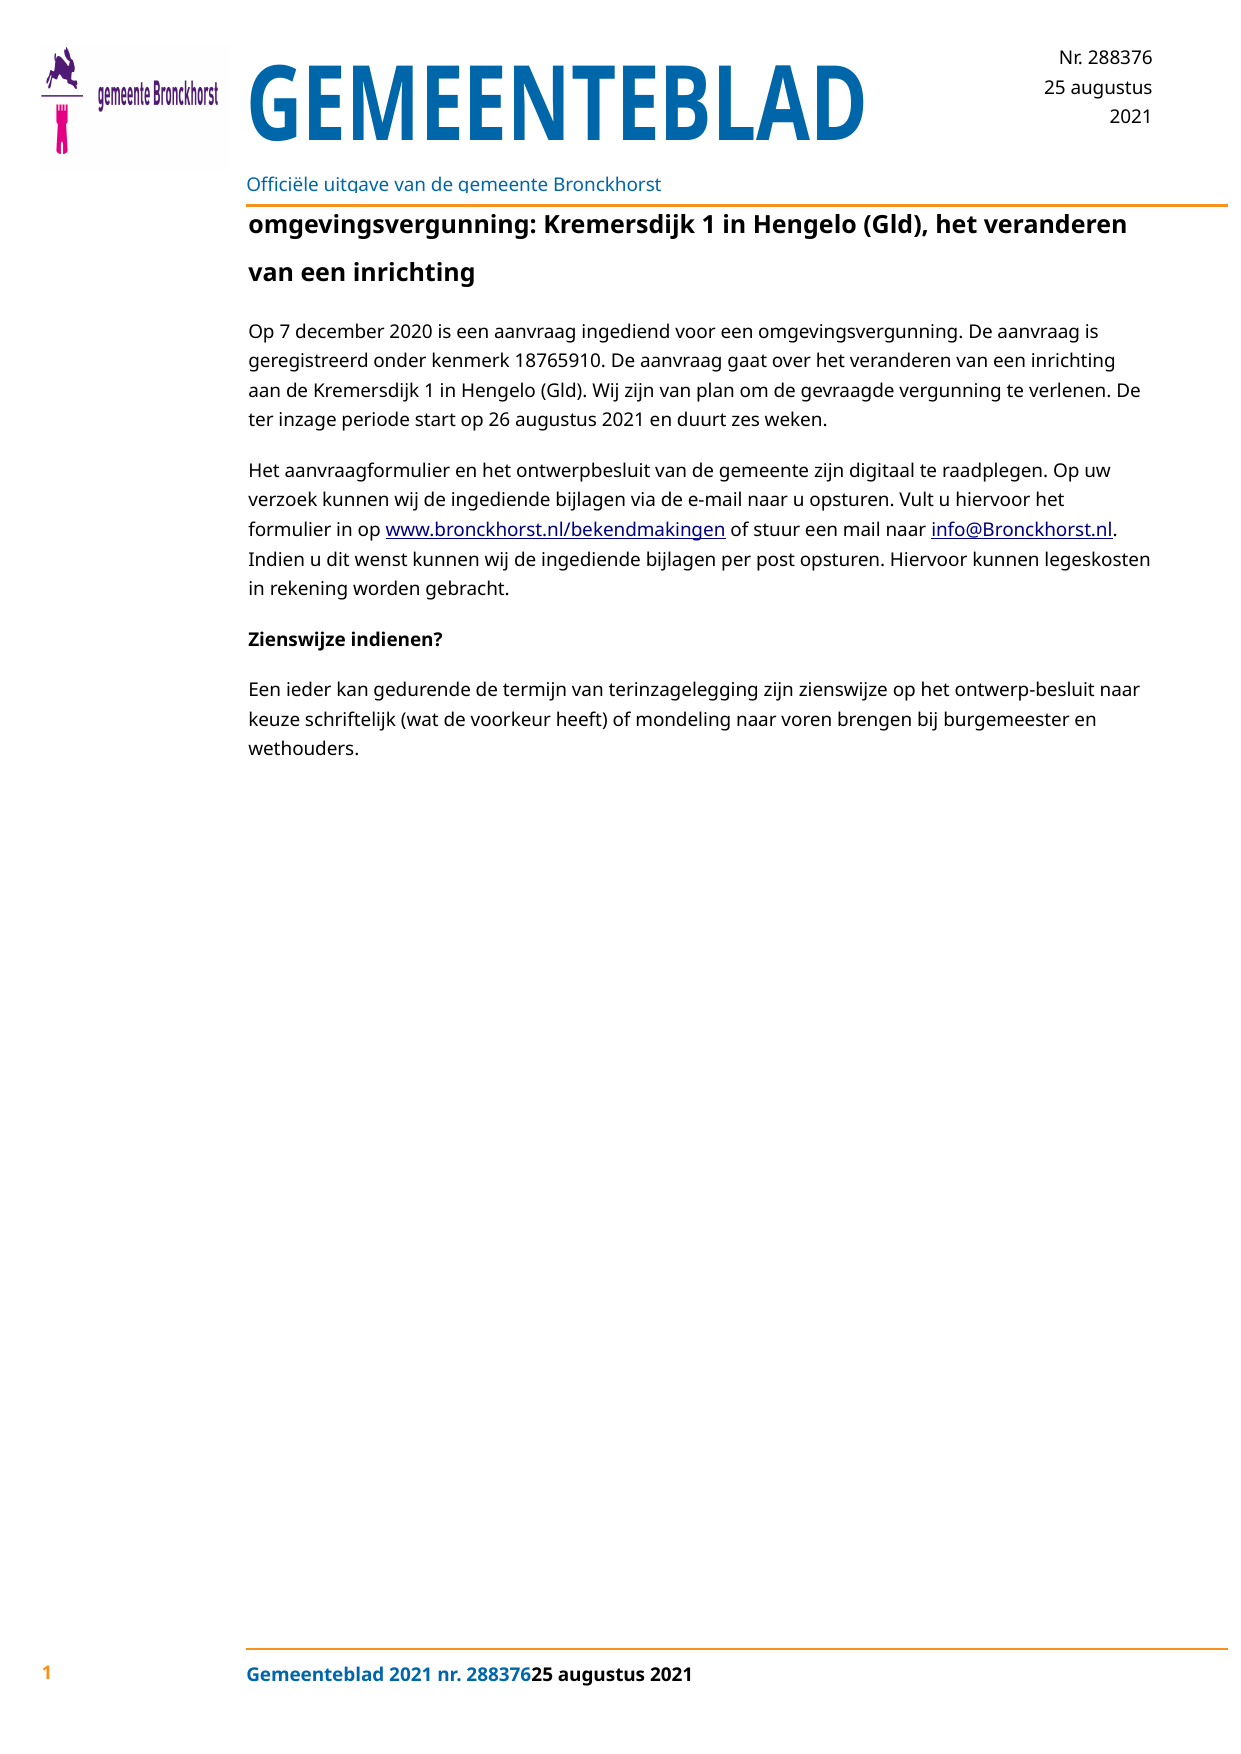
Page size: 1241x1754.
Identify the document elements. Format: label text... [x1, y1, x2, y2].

text omgevingsvergunning: Kremersdijk 1 in Hengelo (Gld), het veranderen van een inrichting [248, 207, 1152, 288]
text Het aanvraagformulier en het ontwerpbesluit van de gemeente zijn digitaal te raadplegen. Op uw verzoek kunnen wij de ingediende bijlagen via de e-mail naar u opsturen. Vult u hiervoor het formulier in op www.bronckhorst.nl/bekendmakingen of stuur een mail naar info@Bronckhorst.nl. Indien u dit wenst kunnen wij de ingediende bijlagen per post opsturen. Hiervoor kunnen legeskosten in rekening worden gebracht. [248, 457, 1152, 601]
text Zienswijze indienen? [248, 626, 1152, 652]
picture [41, 47, 231, 172]
text Een ieder kan gedurende de termijn van terinzagelegging zijn zienswijze op het ontwerp-besluit naar keuze schriftelijk (wat de voorkeur heeft) of mondeling naar voren brengen bij burgemeester en wethouders. [248, 676, 1152, 761]
text Op 7 december 2020 is een aanvraag ingediend voor een omgevingsvergunning. De aanvraag is geregistreerd onder kenmerk 18765910. De aanvraag gaat over het veranderen van een inrichting aan de Kremersdijk 1 in Hengelo (Gld). Wij zijn van plan om de gevraagde vergunning te verlenen. De ter inzage periode start op 26 augustus 2021 en duurt zes weken. [248, 318, 1152, 432]
